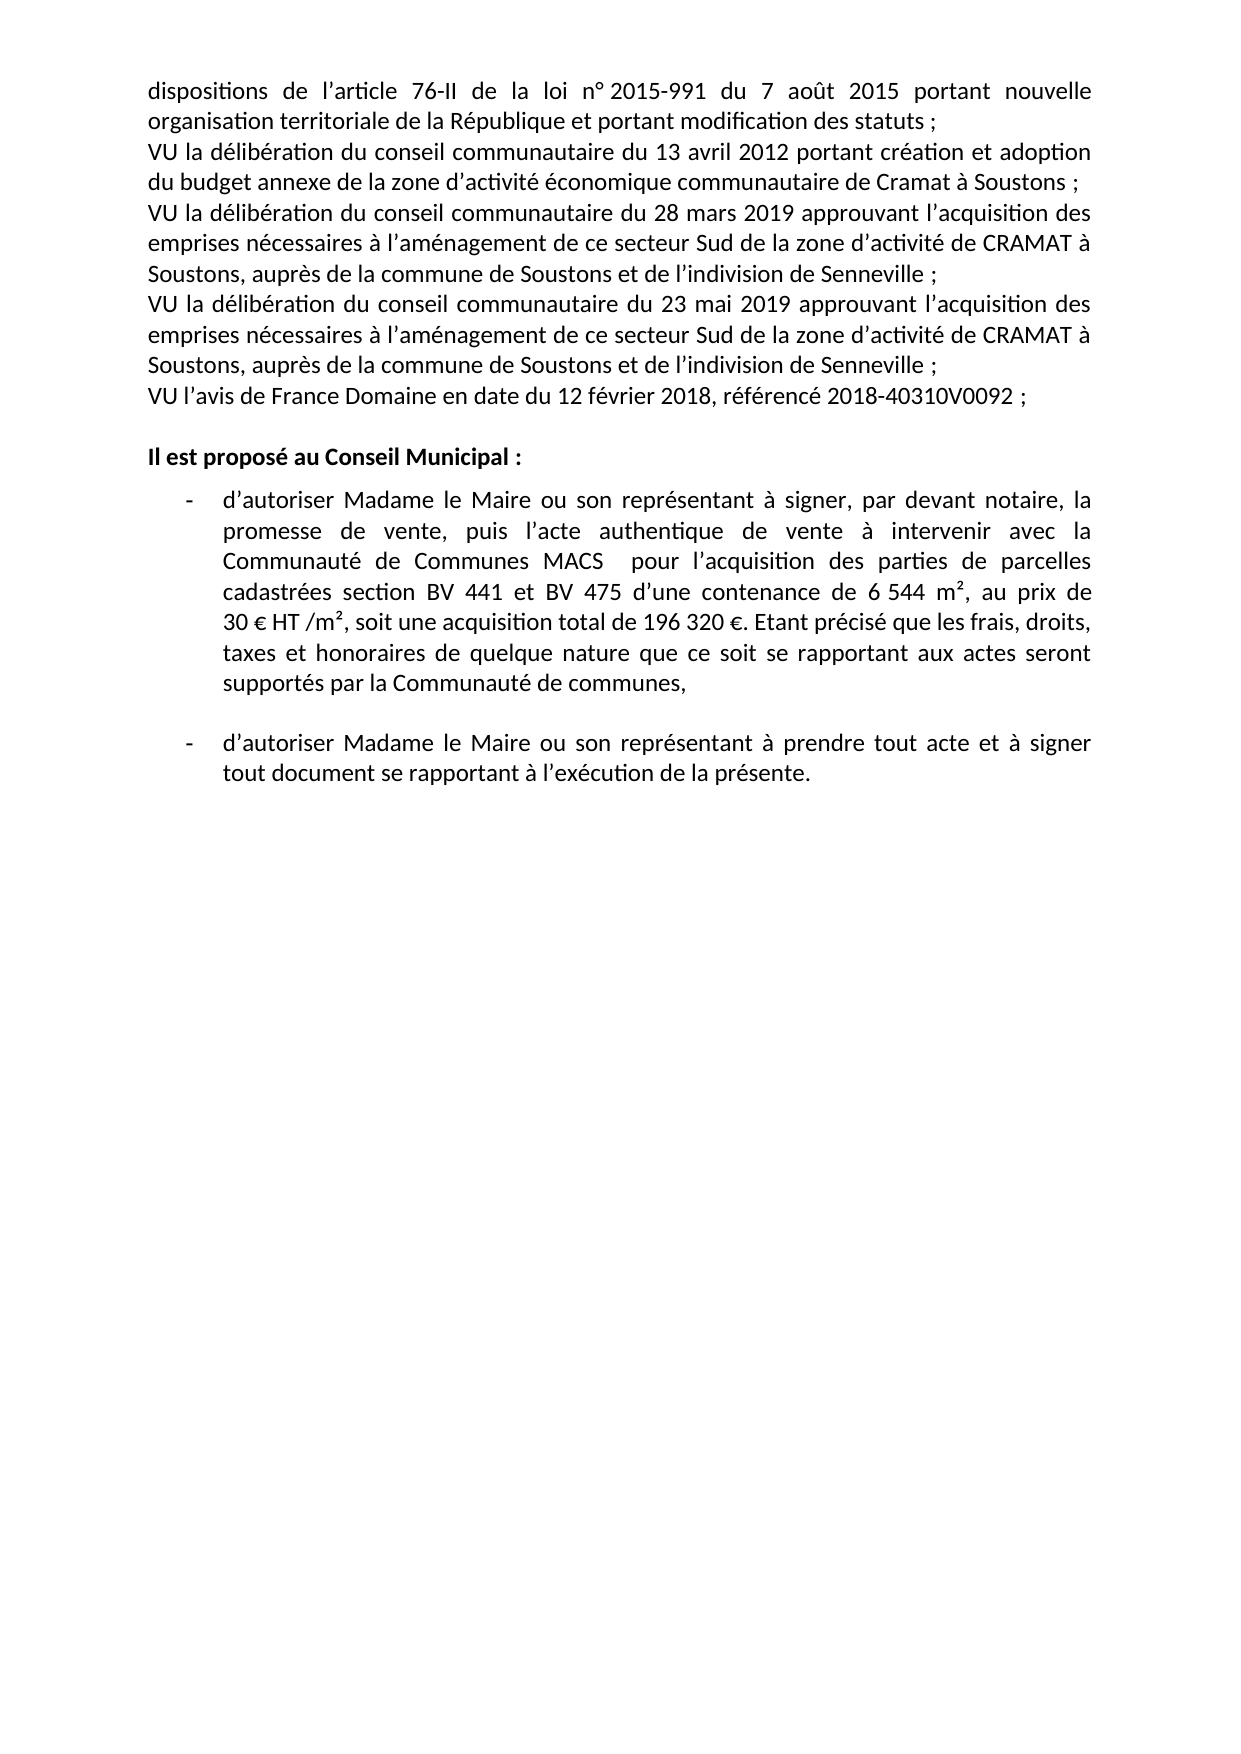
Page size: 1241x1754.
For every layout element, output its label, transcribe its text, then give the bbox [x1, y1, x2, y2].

text Il est proposé au Conseil Municipal : [148, 441, 1093, 472]
text VU la délibération du conseil communautaire du 28 mars 2019 approuvant l’acquisition des emprises nécessaires à l’aménagement de ce secteur Sud de la zone d’activité de CRAMAT à Soustons, auprès de la commune de Soustons et de l’indivision de Senneville ; [148, 197, 1093, 289]
list d’autoriser Madame le Maire ou son représentant à prendre tout acte et à signer tout document se rapportant à l’exécution de la présente. [185, 727, 1093, 788]
list d’autoriser Madame le Maire ou son représentant à signer, par devant notaire, la promesse de vente, puis l’acte authentique de vente à intervenir avec la Communauté de Communes MACS pour l’acquisition des parties de parcelles cadastrées section BV 441 et BV 475 d’une contenance de 6 544 m², au prix de 30 € HT /m², soit une acquisition total de 196 320 €. Etant précisé que les frais, droits, taxes et honoraires de quelque nature que ce soit se rapportant aux actes seront supportés par la Communauté de communes, [185, 484, 1093, 698]
text VU la délibération du conseil communautaire du 13 avril 2012 portant création et adoption du budget annexe de la zone d’activité économique communautaire de Cramat à Soustons ; [148, 136, 1093, 197]
text VU l’avis de France Domaine en date du 12 février 2018, référencé 2018-40310V0092 ; [148, 380, 1093, 411]
text dispositions de l’article 76-II de la loi n° 2015-991 du 7 août 2015 portant nouvelle organisation territoriale de la République et portant modification des statuts ; [148, 75, 1093, 136]
text VU la délibération du conseil communautaire du 23 mai 2019 approuvant l’acquisition des emprises nécessaires à l’aménagement de ce secteur Sud de la zone d’activité de CRAMAT à Soustons, auprès de la commune de Soustons et de l’indivision de Senneville ; [148, 289, 1093, 380]
